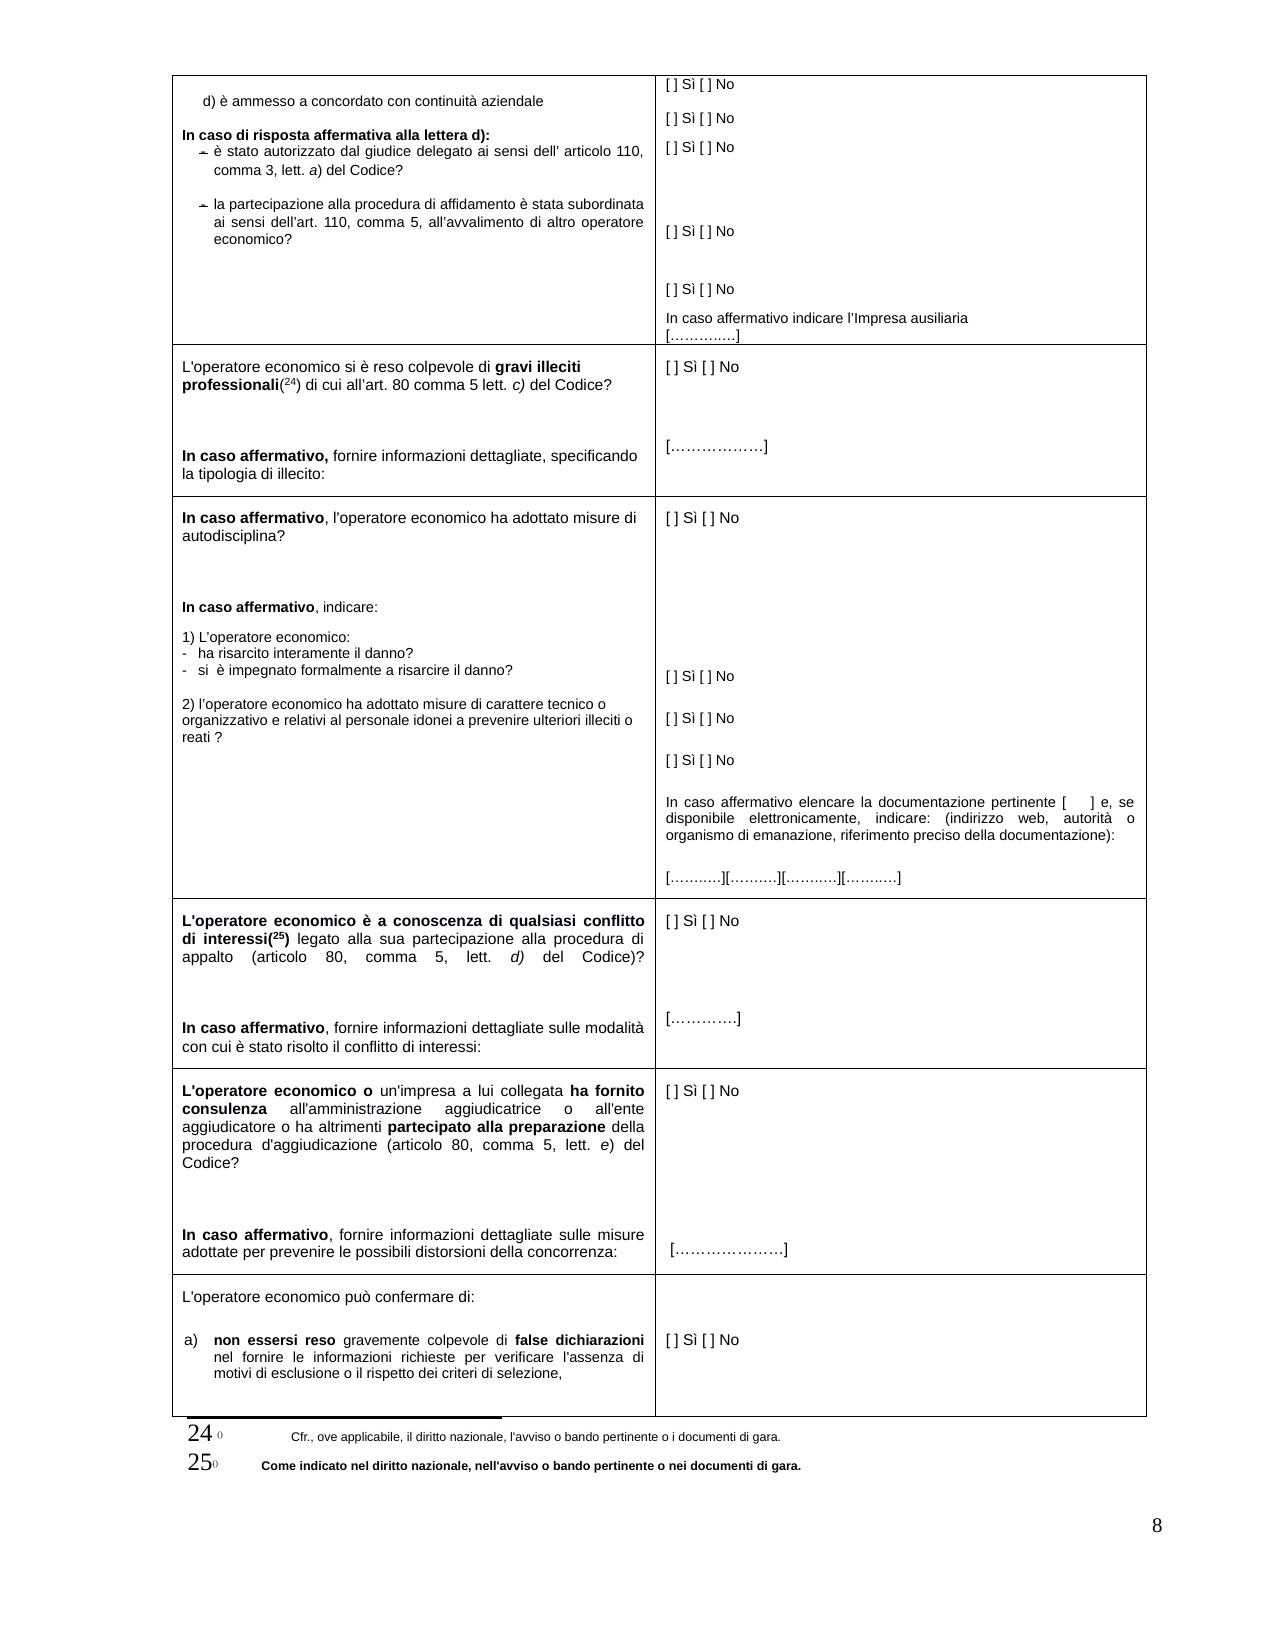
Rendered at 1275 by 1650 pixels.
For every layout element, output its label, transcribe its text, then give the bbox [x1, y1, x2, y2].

table_cell d) è ammesso a concordato con continuità aziendale In caso di risposta affermativa alla lettera d): è stato autorizzato dal giudice delegato ai sensi dell’ articolo 110, comma 3, lett. a) del Codice? la partecipazione alla procedura di affidamento è stata subordinata ai sensi dell’art. 110, comma 5, all’avvalimento di altro operatore economico? [173, 76, 655, 344]
table_cell L'operatore economico è a conoscenza di qualsiasi conflitto di interessi() legato alla sua partecipazione alla procedura di appalto (articolo 80, comma 5, lett. d) del Codice)? In caso affermativo, fornire informazioni dettagliate sulle modalità con cui è stato risolto il conflitto di interessi: [173, 899, 655, 1068]
table_cell [ ] Sì [ ] No […………………] [656, 1069, 1146, 1274]
table_cell [ ] Sì [ ] No [656, 1275, 1146, 1416]
table_cell L'operatore economico può confermare di: non essersi reso gravemente colpevole di false dichiarazioni nel fornire le informazioni richieste per verificare l'assenza di motivi di esclusione o il rispetto dei criteri di selezione, [173, 1275, 655, 1416]
table_cell [ ] Sì [ ] No [ ] Sì [ ] No [ ] Sì [ ] No [ ] Sì [ ] No [ ] Sì [ ] No In caso affermativo indicare l’Impresa ausiliaria [………..…] [656, 76, 1146, 344]
table_cell L'operatore economico o un'impresa a lui collegata ha fornito consulenza all'amministrazione aggiudicatrice o all'ente aggiudicatore o ha altrimenti partecipato alla preparazione della procedura d'aggiudicazione (articolo 80, comma 5, lett. e) del Codice? In caso affermativo, fornire informazioni dettagliate sulle misure adottate per prevenire le possibili distorsioni della concorrenza: [173, 1069, 655, 1274]
table_cell L'operatore economico si è reso colpevole di gravi illeciti professionali() di cui all’art. 80 comma 5 lett. c) del Codice? In caso affermativo, fornire informazioni dettagliate, specificando la tipologia di illecito: [173, 345, 655, 496]
table_cell [ ] Sì [ ] No [………………] [656, 345, 1146, 496]
table_cell [ ] Sì [ ] No [ ] Sì [ ] No [ ] Sì [ ] No [ ] Sì [ ] No In caso affermativo elencare la documentazione pertinente [ ] e, se disponibile elettronicamente, indicare: (indirizzo web, autorità o organismo di emanazione, riferimento preciso della documentazione): [……..…][…….…][……..…][……..…] [656, 497, 1146, 898]
table_cell In caso affermativo, l'operatore economico ha adottato misure di autodisciplina? In caso affermativo, indicare: 1) L’operatore economico: - ha risarcito interamente il danno? - si è impegnato formalmente a risarcire il danno? 2) l’operatore economico ha adottato misure di carattere tecnico o organizzativo e relativi al personale idonei a prevenire ulteriori illeciti o reati ? [173, 497, 655, 898]
table_cell [ ] Sì [ ] No [………….] [656, 899, 1146, 1068]
